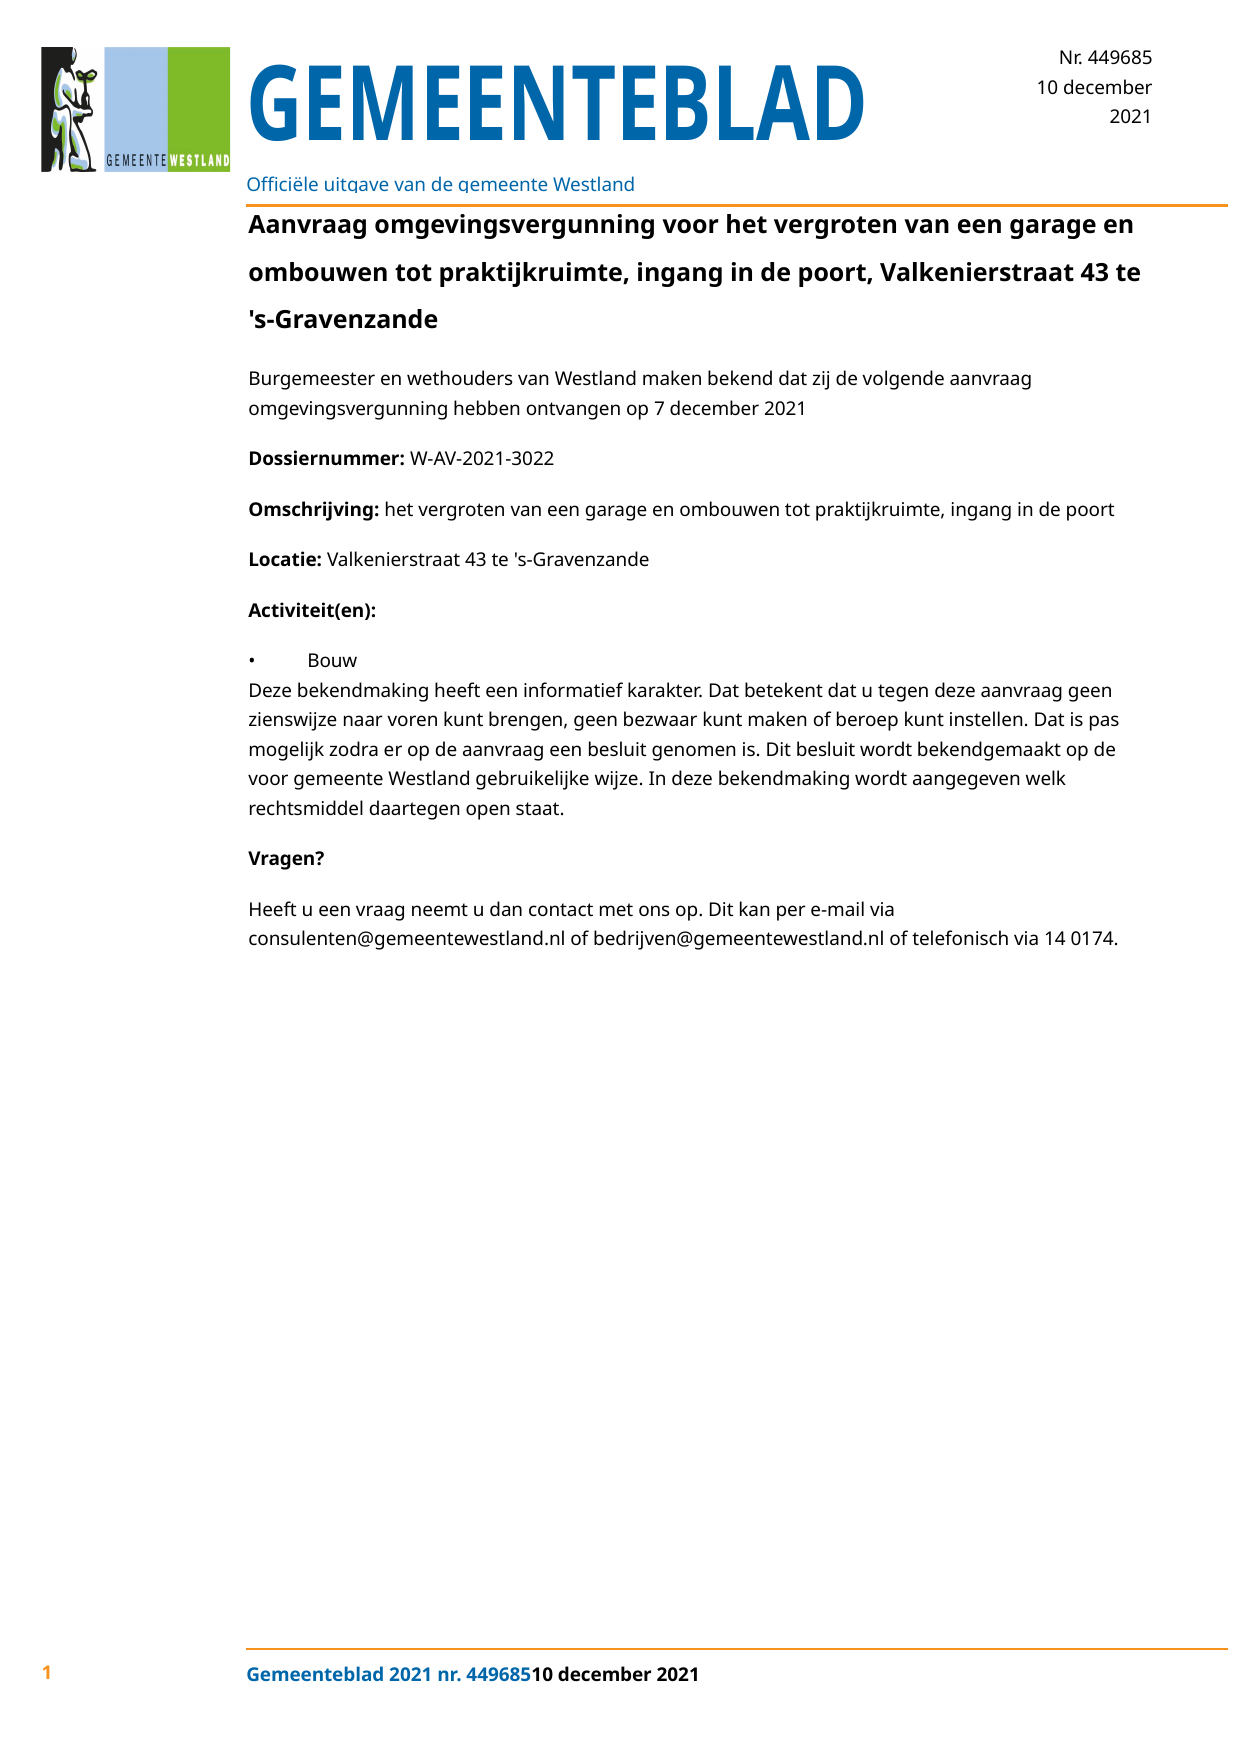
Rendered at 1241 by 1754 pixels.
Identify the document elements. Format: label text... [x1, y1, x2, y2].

picture [41, 47, 231, 172]
text Omschrijving: het vergroten van een garage en ombouwen tot praktijkruimte, ingang in de poort [248, 496, 1152, 522]
text Activiteit(en): [248, 597, 1152, 622]
text Dossiernummer: W-AV-2021-3022 [248, 446, 1152, 471]
text Locatie: Valkenierstraat 43 te 's-Gravenzande [248, 546, 1152, 572]
text Heeft u een vraag neemt u dan contact met ons op. Dit kan per e-mail via consulenten@gemeentewestland.nl of bedrijven@gemeentewestland.nl of telefonisch via 14 0174. [248, 896, 1152, 951]
text Burgemeester en wethouders van Westland maken bekend dat zij de volgende aanvraag omgevingsvergunning hebben ontvangen op 7 december 2021 [248, 366, 1152, 421]
text Aanvraag omgevingsvergunning voor het vergroten van een garage en ombouwen tot praktijkruimte, ingang in de poort, Valkenierstraat 43 te 's-Gravenzande [248, 207, 1152, 336]
text Vragen? [248, 846, 1152, 871]
text Deze bekendmaking heeft een informatief karakter. Dat betekent dat u tegen deze aanvraag geen zienswijze naar voren kunt brengen, geen bezwaar kunt maken of beroep kunt instellen. Dat is pas mogelijk zodra er op de aanvraag een besluit genomen is. Dit besluit wordt bekendgemaakt op de voor gemeente Westland gebruikelijke wijze. In deze bekendmaking wordt aangegeven welk rechtsmiddel daartegen open staat. [248, 677, 1152, 821]
list Bouw [248, 647, 1152, 673]
